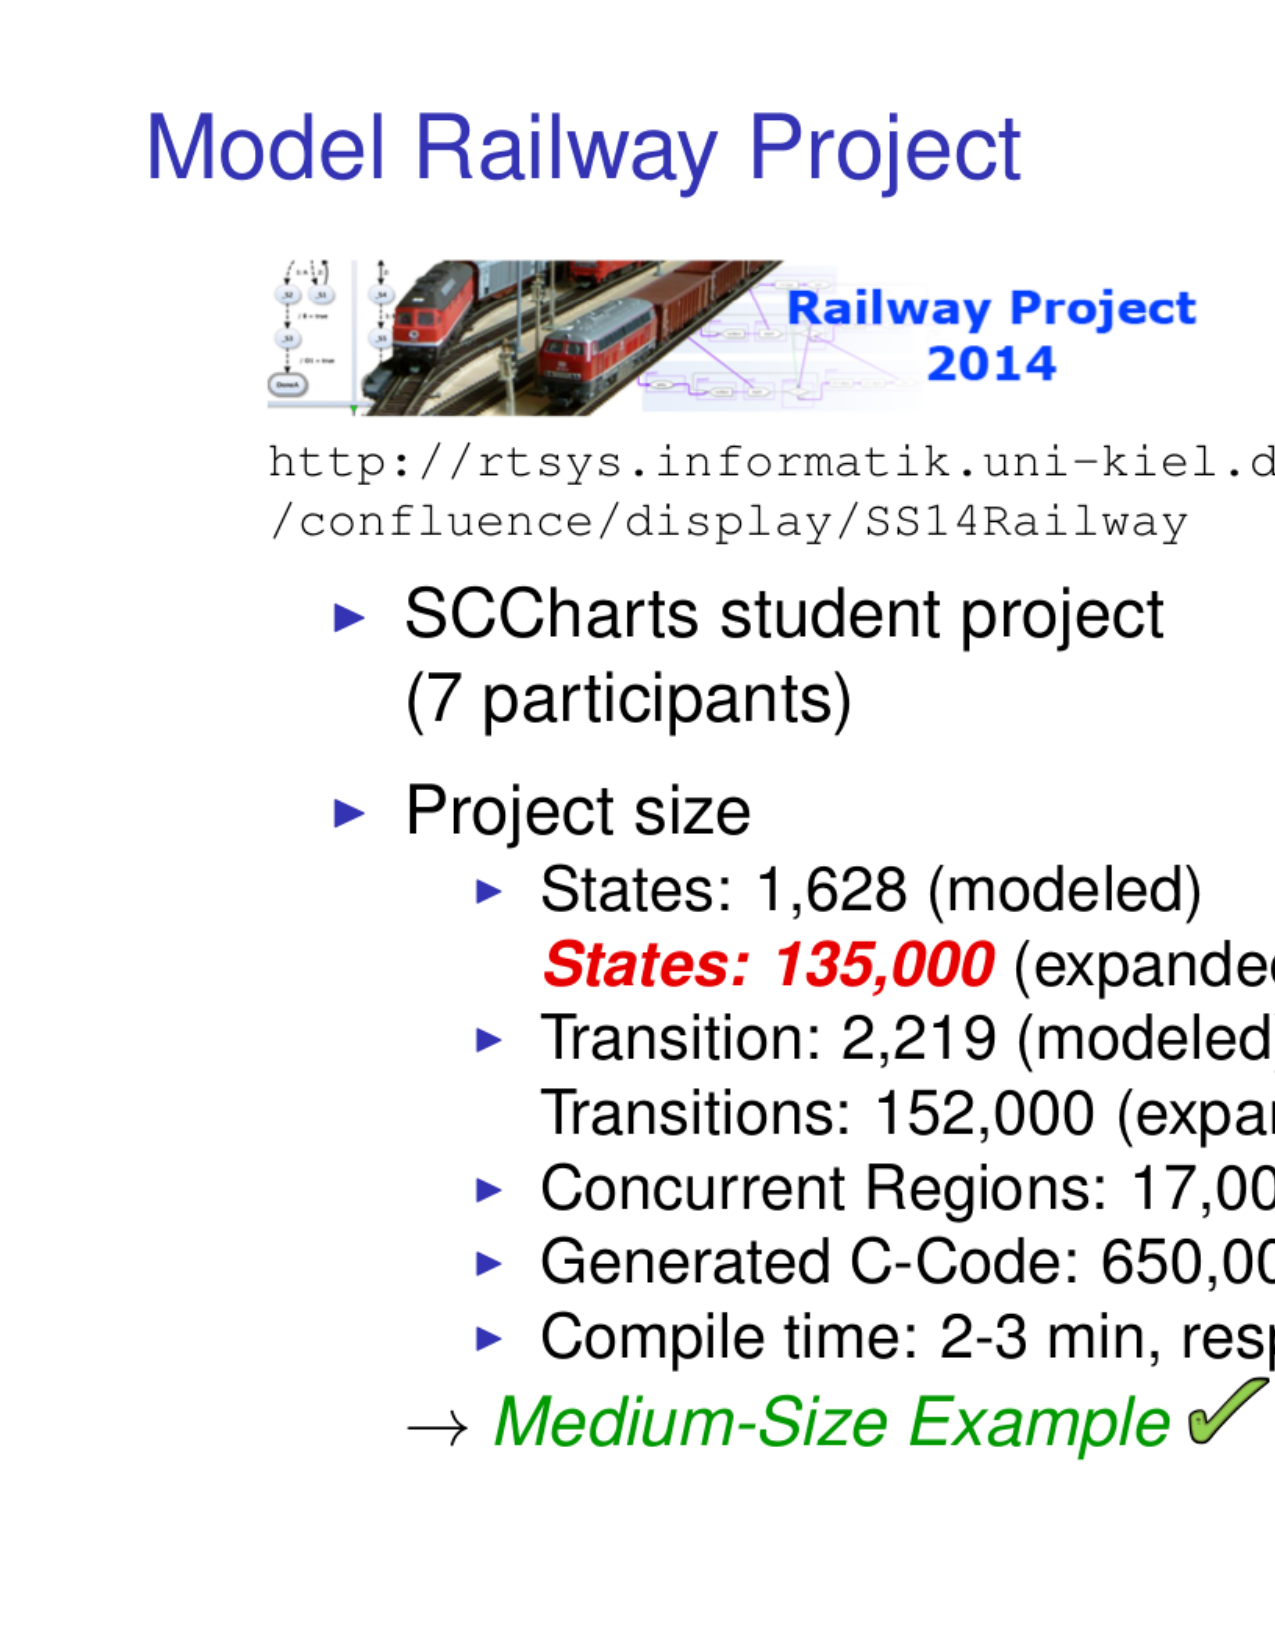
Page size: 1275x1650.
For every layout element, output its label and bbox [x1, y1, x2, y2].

picture [118, 59, 1275, 1497]
